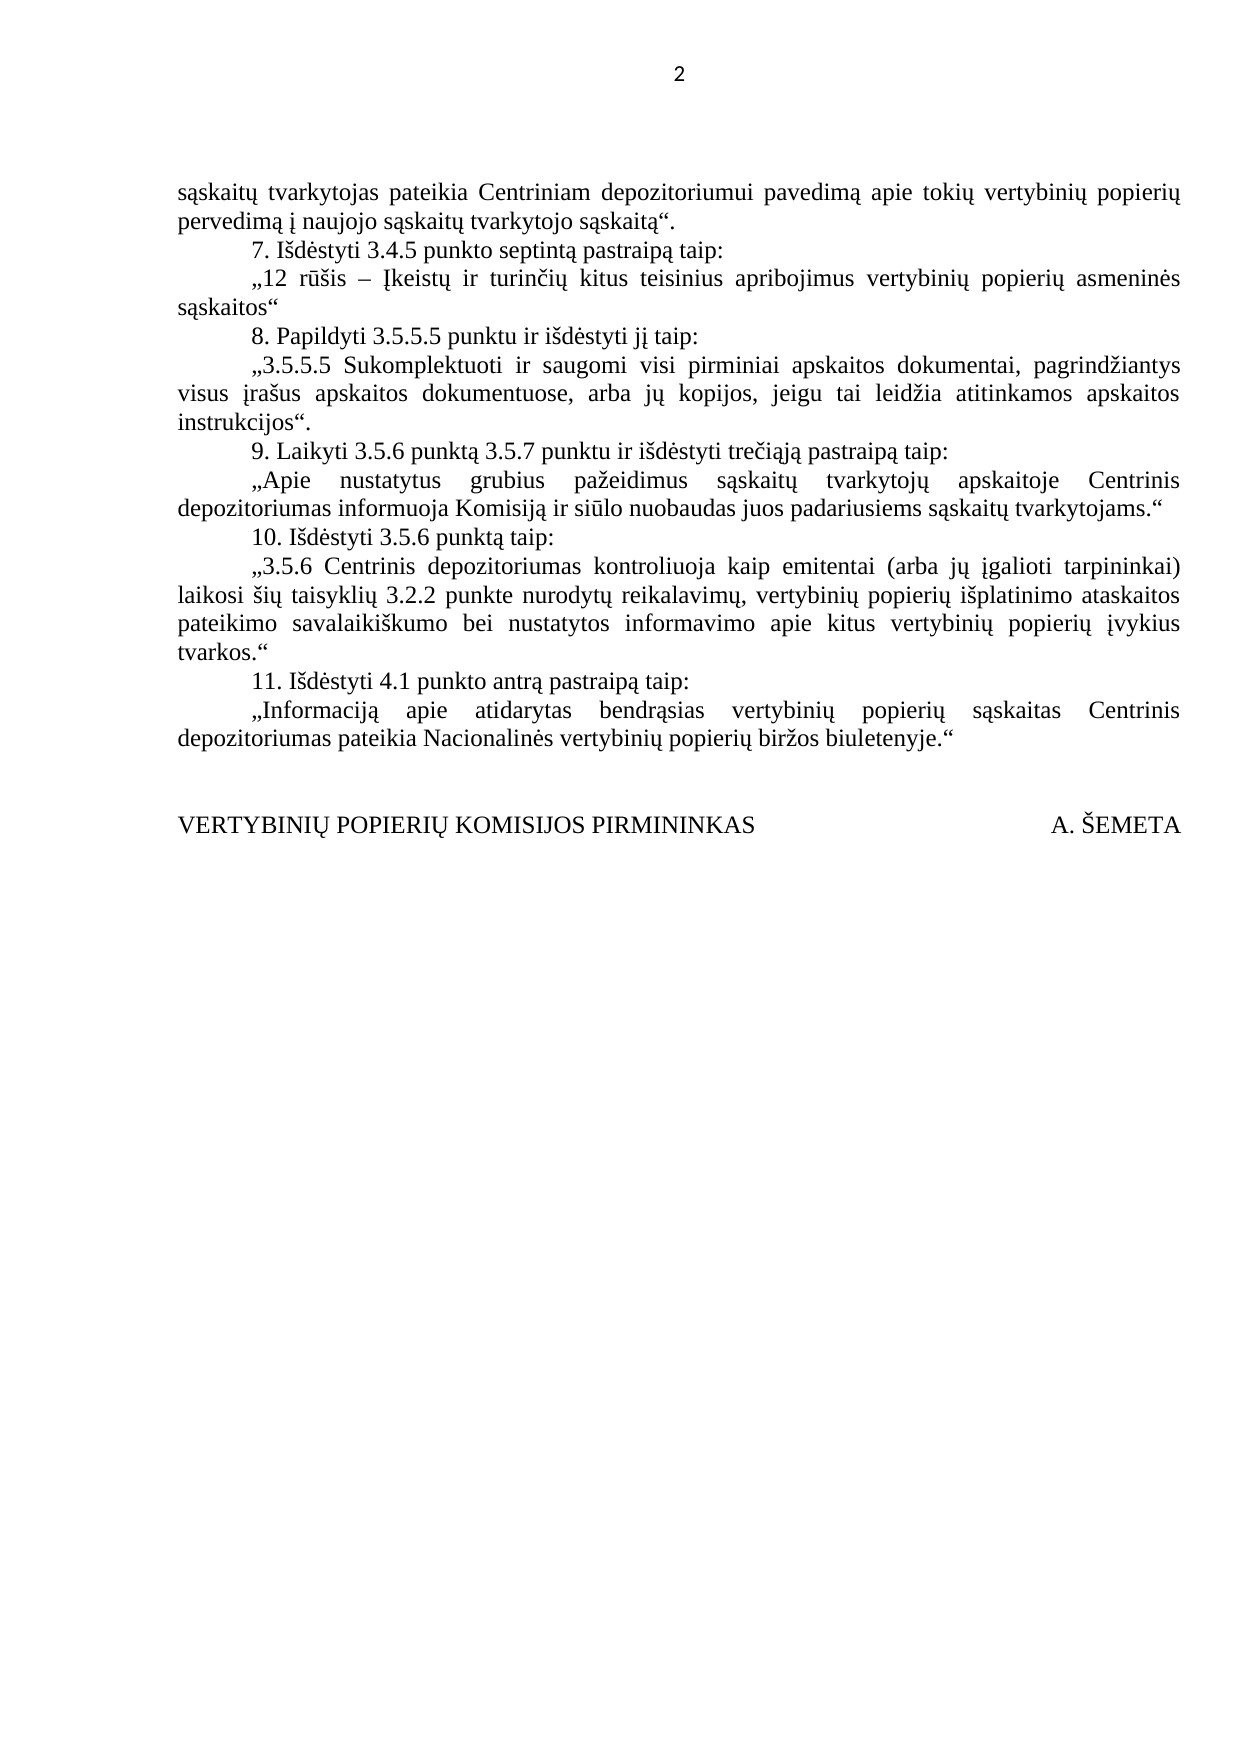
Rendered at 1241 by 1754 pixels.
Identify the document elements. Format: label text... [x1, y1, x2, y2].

text 10. Išdėstyti 3.5.6 punktą taip: [177, 522, 1181, 551]
text 7. Išdėstyti 3.4.5 punkto septintą pastraipą taip: [177, 235, 1181, 263]
text 8. Papildyti 3.5.5.5 punktu ir išdėstyti jį taip: [177, 321, 1181, 350]
text 11. Išdėstyti 4.1 punkto antrą pastraipą taip: [177, 666, 1181, 695]
text „3.5.5.5 Sukomplektuoti ir saugomi visi pirminiai apskaitos dokumentai, pagrindžiantys visus įrašus apskaitos dokumentuose, arba jų kopijos, jeigu tai leidžia atitinkamos apskaitos instrukcijos“. [177, 350, 1181, 436]
text sąskaitų tvarkytojas pateikia Centriniam depozitoriumui pavedimą apie tokių vertybinių popierių pervedimą į naujojo sąskaitų tvarkytojo sąskaitą“. [177, 177, 1181, 235]
text „Apie nustatytus grubius pažeidimus sąskaitų tvarkytojų apskaitoje Centrinis depozitoriumas informuoja Komisiją ir siūlo nuobaudas juos padariusiems sąskaitų tvarkytojams.“ [177, 465, 1181, 522]
text VERTYBINIŲ POPIERIŲ KOMISIJOS PIRMININKAS A. ŠEMETA [177, 810, 1181, 838]
text 9. Laikyti 3.5.6 punktą 3.5.7 punktu ir išdėstyti trečiąją pastraipą taip: [177, 436, 1181, 465]
text „3.5.6 Centrinis depozitoriumas kontroliuoja kaip emitentai (arba jų įgalioti tarpininkai) laikosi šių taisyklių 3.2.2 punkte nurodytų reikalavimų, vertybinių popierių išplatinimo ataskaitos pateikimo savalaikiškumo bei nustatytos informavimo apie kitus vertybinių popierių įvykius tvarkos.“ [177, 551, 1181, 666]
text „Informaciją apie atidarytas bendrąsias vertybinių popierių sąskaitas Centrinis depozitoriumas pateikia Nacionalinės vertybinių popierių biržos biuletenyje.“ [177, 695, 1181, 752]
text „12 rūšis – Įkeistų ir turinčių kitus teisinius apribojimus vertybinių popierių asmeninės sąskaitos“ [177, 263, 1181, 321]
